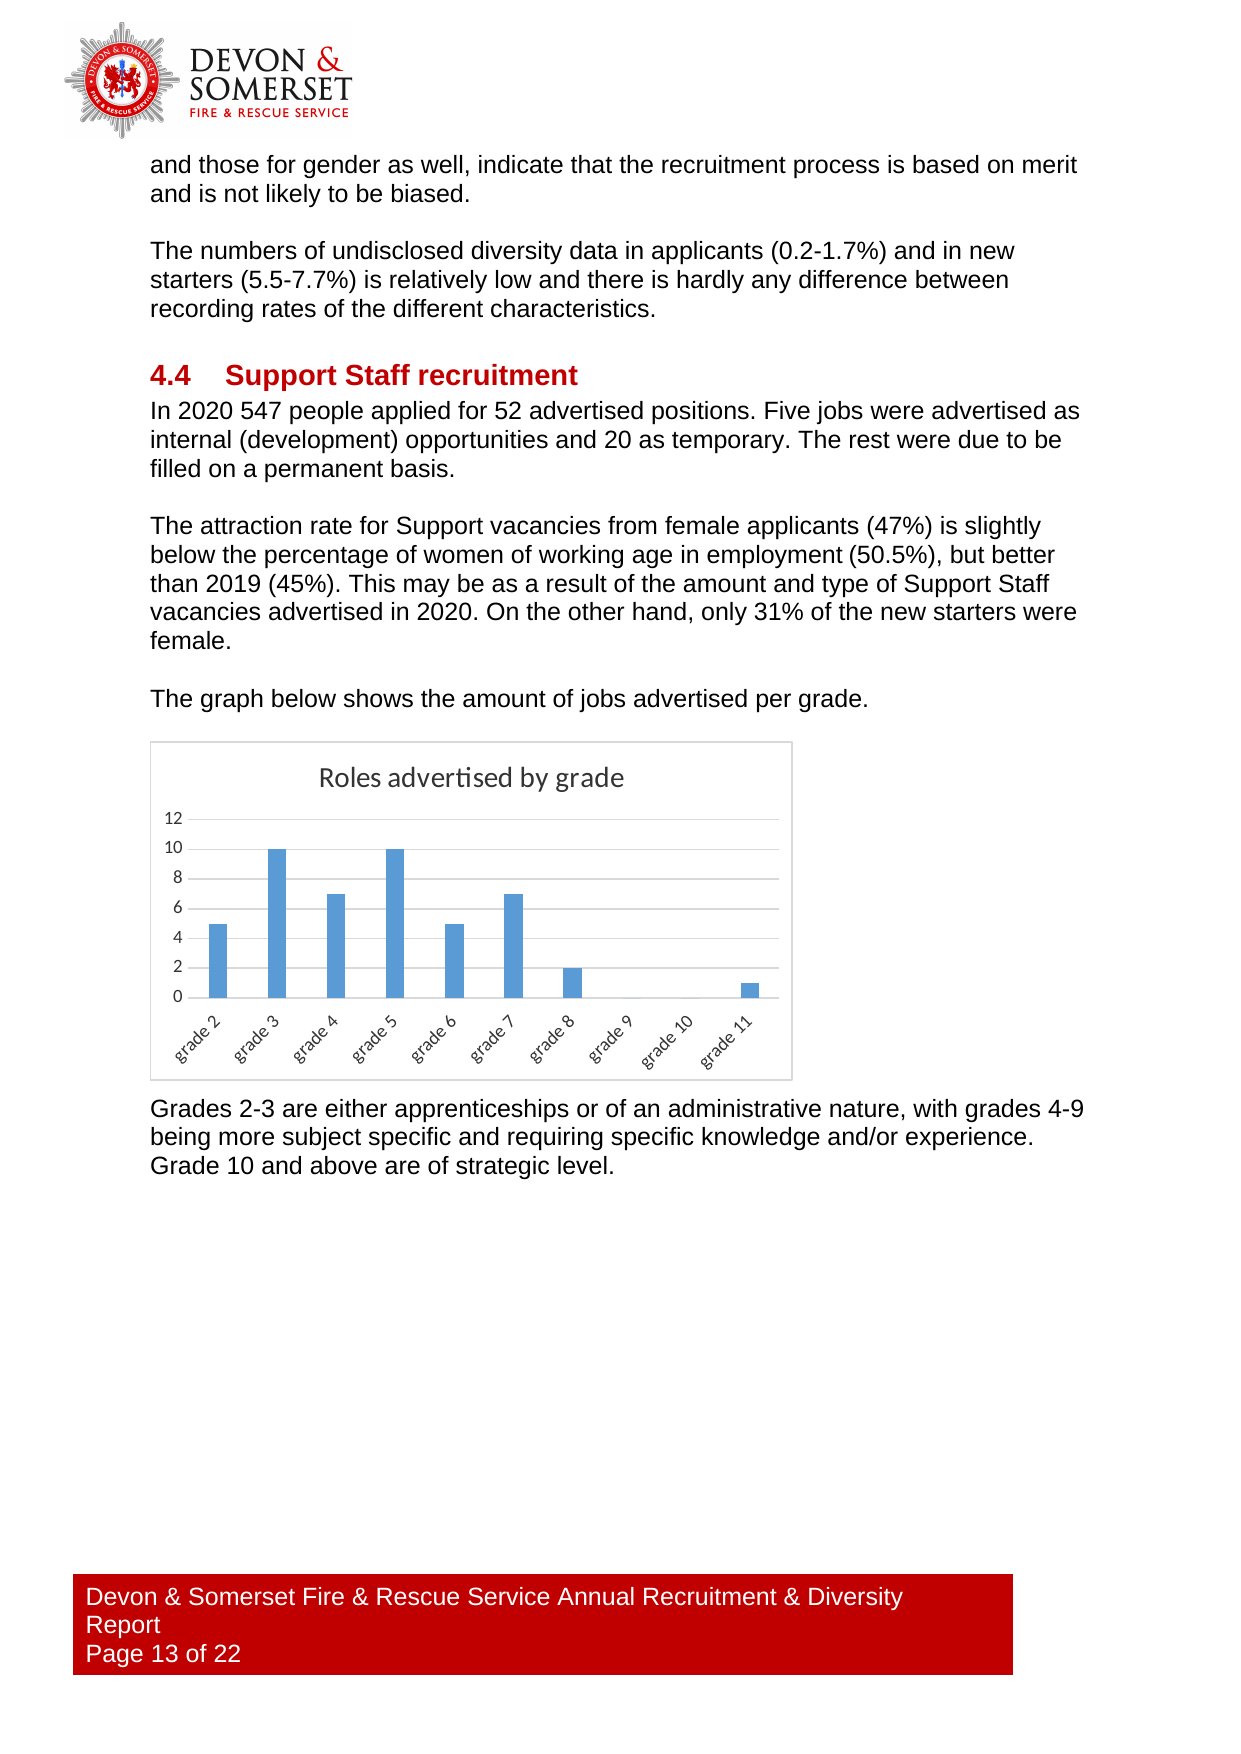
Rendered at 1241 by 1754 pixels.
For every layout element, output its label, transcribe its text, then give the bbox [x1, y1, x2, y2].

text In 2020 547 people applied for 52 advertised positions. Five jobs were advertised as internal (development) opportunities and 20 as temporary. The rest were due to be filled on a permanent basis. [150, 396, 1090, 482]
text and those for gender as well, indicate that the recruitment process is based on merit and is not likely to be biased. [150, 150, 1090, 207]
text Grades 2-3 are either apprenticeships or of an administrative nature, with grades 4-9 being more subject specific and requiring specific knowledge and/or experience. Grade 10 and above are of strategic level. [150, 1093, 1090, 1180]
subtitle 4.4 Support Staff recruitment [150, 357, 1090, 391]
text The attraction rate for Support vacancies from female applicants (47%) is slightly below the percentage of women of working age in employment (50.5%), but better than 2019 (45%). This may be as a result of the amount and type of Support Staff vacancies advertised in 2020. On the other hand, only 31% of the new starters were female. [150, 511, 1090, 655]
text The graph below shows the amount of jobs advertised per grade. [150, 683, 1090, 712]
text The numbers of undisclosed diversity data in applicants (0.2-1.7%) and in new starters (5.5-7.7%) is relatively low and there is hardly any difference between recording rates of the different characteristics. [150, 236, 1090, 322]
